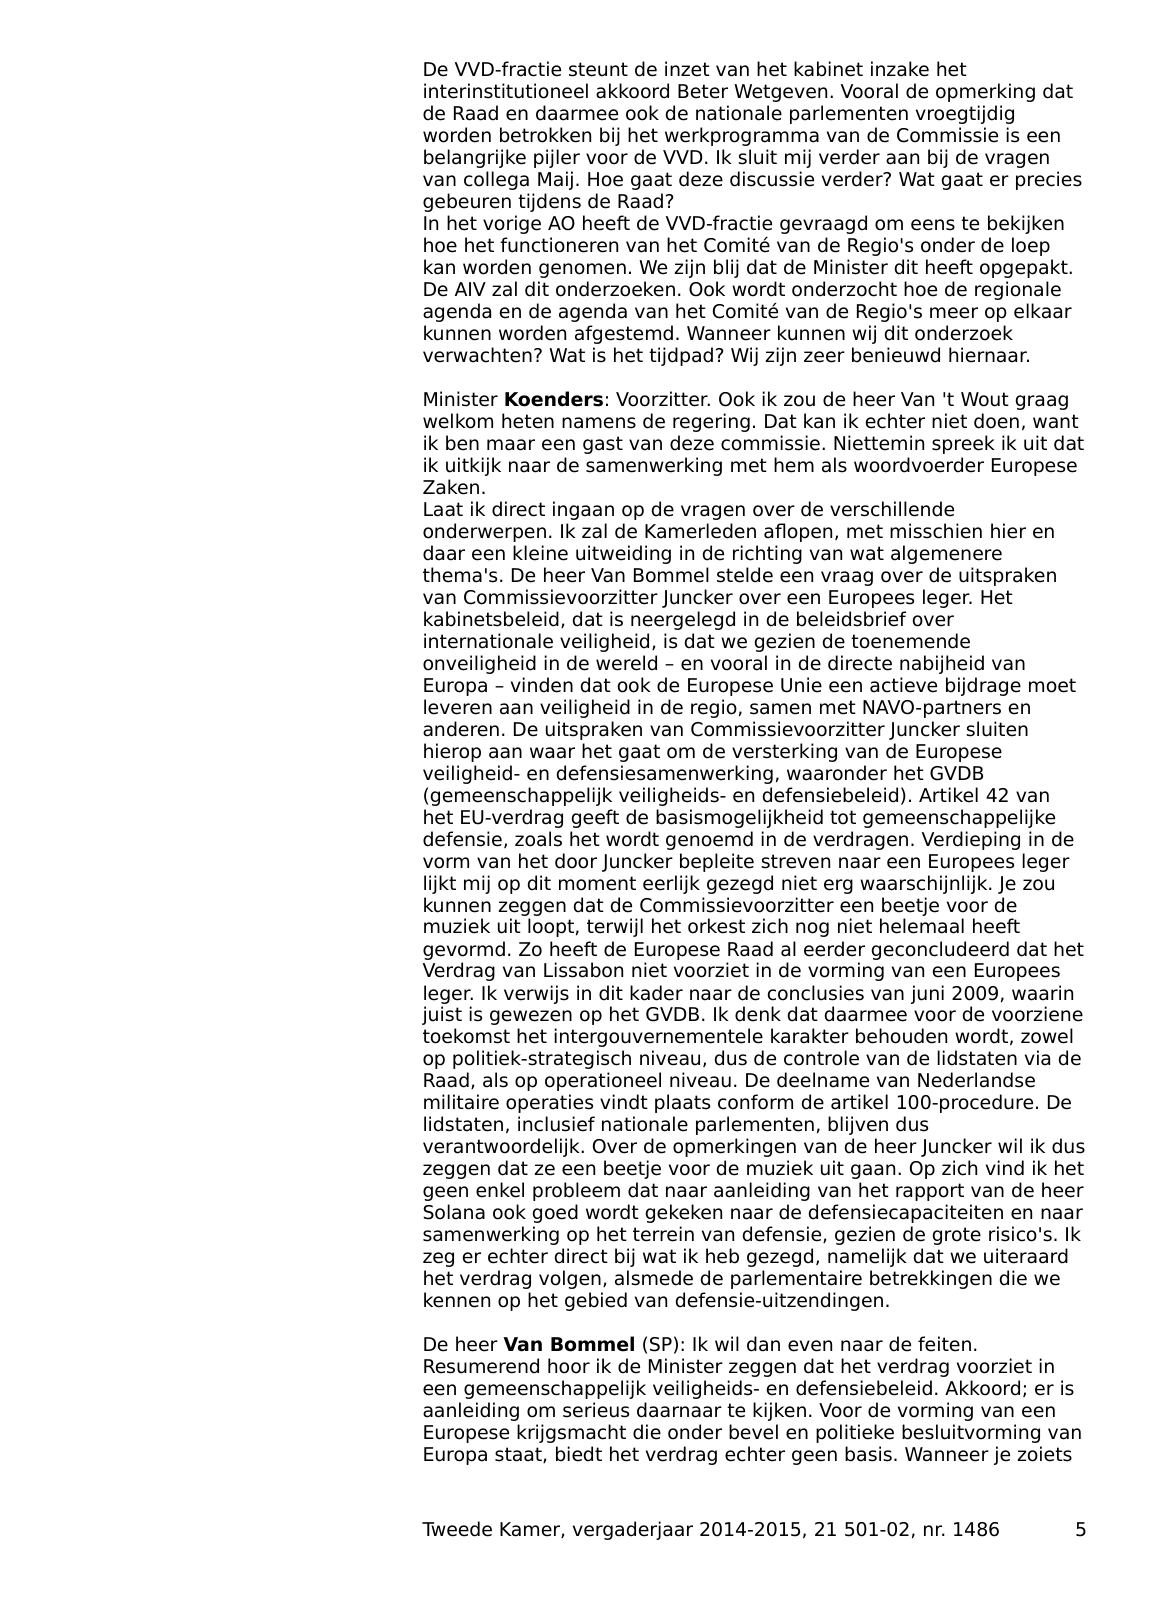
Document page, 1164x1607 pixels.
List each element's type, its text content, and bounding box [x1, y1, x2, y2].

text In het vorige AO heeft de VVD-fractie gevraagd om eens te bekijken hoe het functioneren van het Comité van de Regio's onder de loep kan worden genomen. We zijn blij dat de Minister dit heeft opgepakt. De AIV zal dit onderzoeken. Ook wordt onderzocht hoe de regionale agenda en de agenda van het Comité van de Regio's meer op elkaar kunnen worden afgestemd. Wanneer kunnen wij dit onderzoek verwachten? Wat is het tijdpad? Wij zijn zeer benieuwd hiernaar. [422, 213, 1087, 367]
text Laat ik direct ingaan op de vragen over de verschillende onderwerpen. Ik zal de Kamerleden aflopen, met misschien hier en daar een kleine uitweiding in de richting van wat algemenere thema's. De heer Van Bommel stelde een vraag over de uitspraken van Commissievoorzitter Juncker over een Europees leger. Het kabinetsbeleid, dat is neergelegd in de beleidsbrief over internationale veiligheid, is dat we gezien de toenemende onveiligheid in de wereld – en vooral in de directe nabijheid van Europa – vinden dat ook de Europese Unie een actieve bijdrage moet leveren aan veiligheid in de regio, samen met NAVO-partners en anderen. De uitspraken van Commissievoorzitter Juncker sluiten hierop aan waar het gaat om de versterking van de Europese veiligheid- en defensiesamenwerking, waaronder het GVDB (gemeenschappelijk veiligheids- en defensiebeleid). Artikel 42 van het EU-verdrag geeft de basismogelijkheid tot gemeenschappelijke defensie, zoals het wordt genoemd in de verdragen. Verdieping in de vorm van het door Juncker bepleite streven naar een Europees leger lijkt mij op dit moment eerlijk gezegd niet erg waarschijnlijk. Je zou kunnen zeggen dat de Commissievoorzitter een beetje voor de muziek uit loopt, terwijl het orkest zich nog niet helemaal heeft gevormd. Zo heeft de Europese Raad al eerder geconcludeerd dat het Verdrag van Lissabon niet voorziet in de vorming van een Europees leger. Ik verwijs in dit kader naar de conclusies van juni 2009, waarin juist is gewezen op het GVDB. Ik denk dat daarmee voor de voorziene toekomst het intergouvernementele karakter behouden wordt, zowel op politiek-strategisch niveau, dus de controle van de lidstaten via de Raad, als op operationeel niveau. De deelname van Nederlandse militaire operaties vindt plaats conform de artikel 100-procedure. De lidstaten, inclusief nationale parlementen, blijven dus verantwoordelijk. Over de opmerkingen van de heer Juncker wil ik dus zeggen dat ze een beetje voor de muziek uit gaan. Op zich vind ik het geen enkel probleem dat naar aanleiding van het rapport van de heer Solana ook goed wordt gekeken naar de defensiecapaciteiten en naar samenwerking op het terrein van defensie, gezien de grote risico's. Ik zeg er echter direct bij wat ik heb gezegd, namelijk dat we uiteraard het verdrag volgen, alsmede de parlementaire betrekkingen die we kennen op het gebied van defensie-uitzendingen. [422, 499, 1087, 1312]
text De heer Van Bommel (SP): Ik wil dan even naar de feiten. Resumerend hoor ik de Minister zeggen dat het verdrag voorziet in een gemeenschappelijk veiligheids- en defensiebeleid. Akkoord; er is aanleiding om serieus daarnaar te kijken. Voor de vorming van een Europese krijgsmacht die onder bevel en politieke besluitvorming van Europa staat, biedt het verdrag echter geen basis. Wanneer je zoiets [422, 1334, 1087, 1466]
text Minister Koenders: Voorzitter. Ook ik zou de heer Van 't Wout graag welkom heten namens de regering. Dat kan ik echter niet doen, want ik ben maar een gast van deze commissie. Niettemin spreek ik uit dat ik uitkijk naar de samenwerking met hem als woordvoerder Europese Zaken. [422, 389, 1087, 499]
text De VVD-fractie steunt de inzet van het kabinet inzake het interinstitutioneel akkoord Beter Wetgeven. Vooral de opmerking dat de Raad en daarmee ook de nationale parlementen vroegtijdig worden betrokken bij het werkprogramma van de Commissie is een belangrijke pijler voor de VVD. Ik sluit mij verder aan bij de vragen van collega Maij. Hoe gaat deze discussie verder? Wat gaat er precies gebeuren tijdens de Raad? [422, 59, 1087, 213]
